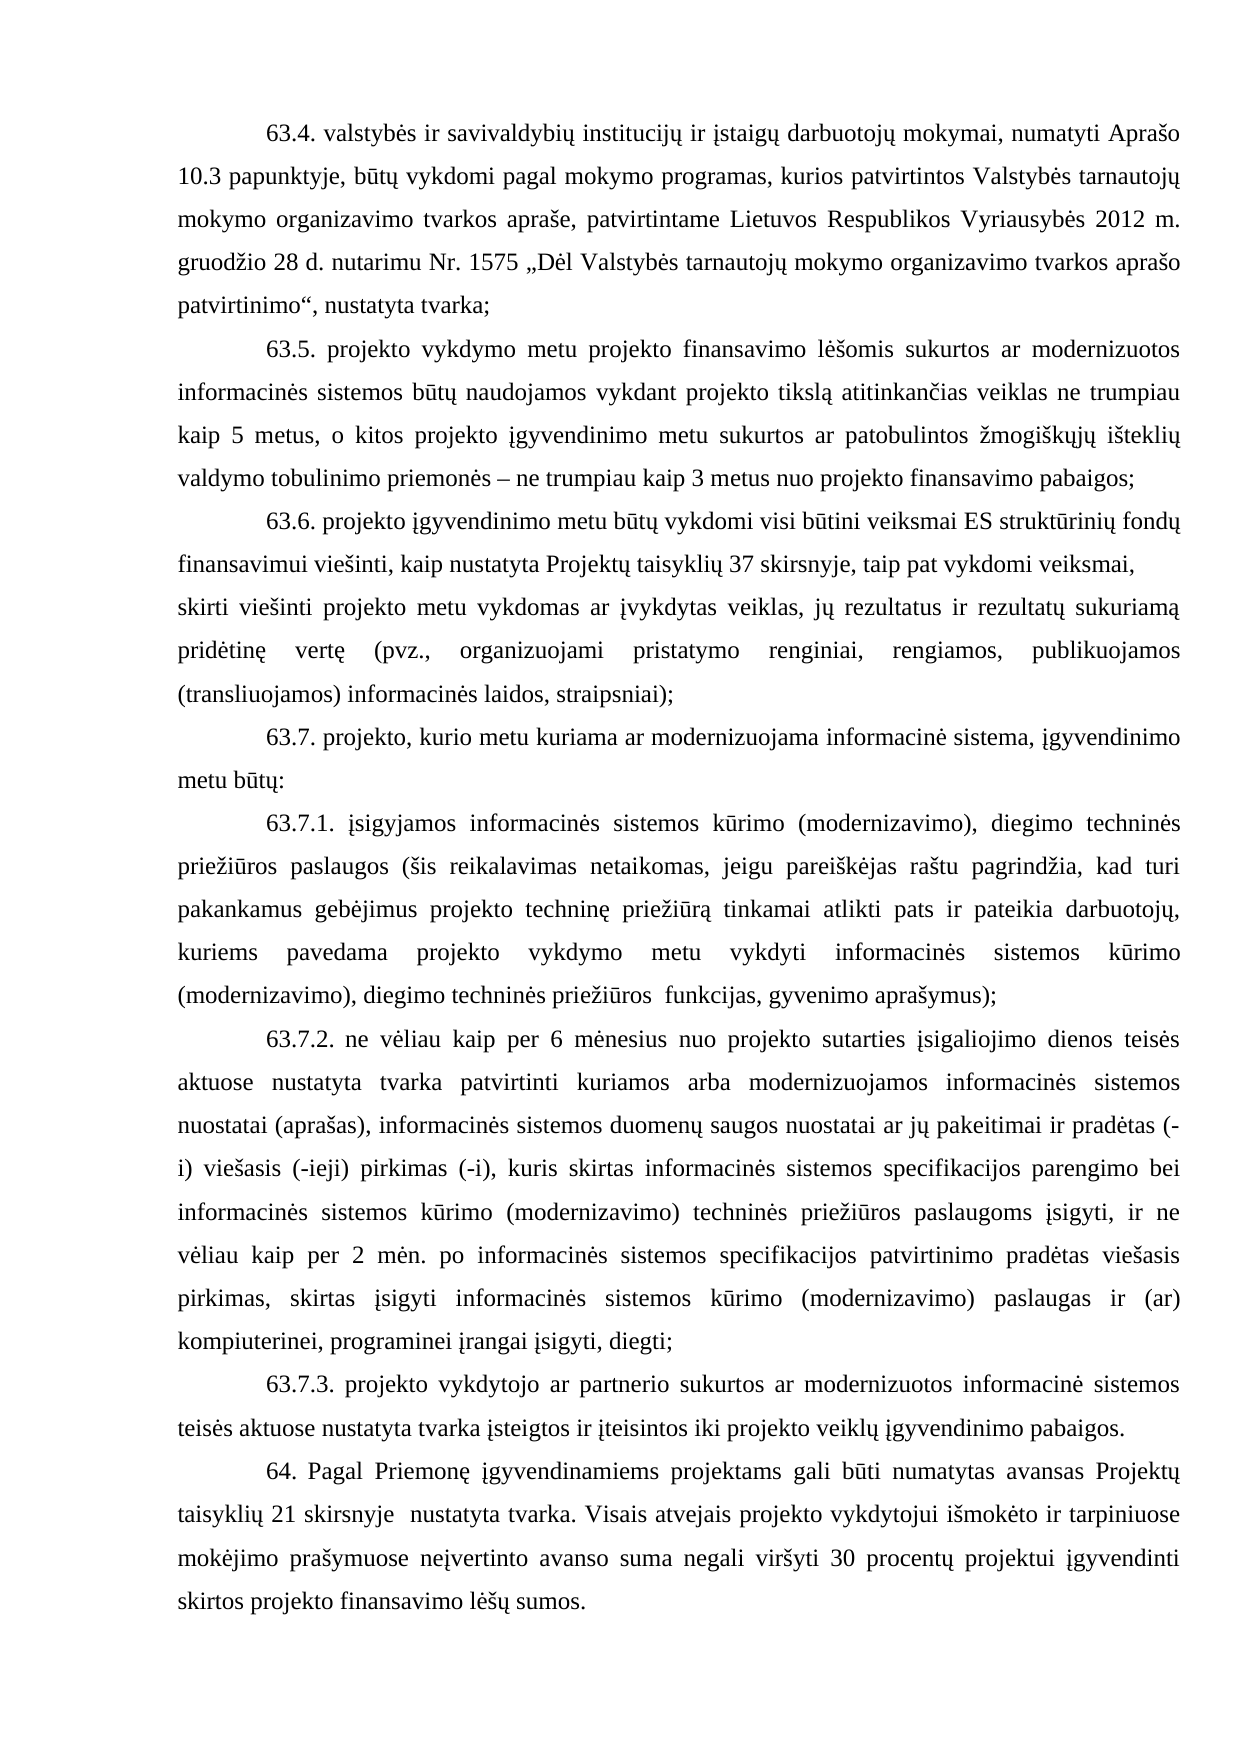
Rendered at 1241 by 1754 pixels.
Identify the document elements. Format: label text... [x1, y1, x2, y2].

text 63.5. projekto vykdymo metu projekto finansavimo lėšomis sukurtos ar modernizuotos informacinės sistemos būtų naudojamos vykdant projekto tikslą atitinkančias veiklas ne trumpiau kaip 5 metus, o kitos projekto įgyvendinimo metu sukurtos ar patobulintos žmogiškųjų išteklių valdymo tobulinimo priemonės – ne trumpiau kaip 3 metus nuo projekto finansavimo pabaigos; [177, 334, 1181, 492]
text 63.6. projekto įgyvendinimo metu būtų vykdomi visi būtini veiksmai ES struktūrinių fondų finansavimui viešinti, kaip nustatyta Projektų taisyklių 37 skirsnyje, taip pat vykdomi veiksmai, [177, 506, 1181, 578]
text 63.7. projekto, kurio metu kuriama ar modernizuojama informacinė sistema, įgyvendinimo metu būtų: [177, 722, 1181, 794]
text 63.7.3. projekto vykdytojo ar partnerio sukurtos ar modernizuotos informacinė sistemos teisės aktuose nustatyta tvarka įsteigtos ir įteisintos iki projekto veiklų įgyvendinimo pabaigos. [177, 1369, 1181, 1442]
text 64. Pagal Priemonę įgyvendinamiems projektams gali būti numatytas avansas Projektų taisyklių 21 skirsnyje nustatyta tvarka. Visais atvejais projekto vykdytojui išmokėto ir tarpiniuose mokėjimo prašymuose neįvertinto avanso suma negali viršyti 30 procentų projektui įgyvendinti skirtos projekto finansavimo lėšų sumos. [177, 1456, 1181, 1614]
text 63.7.1. įsigyjamos informacinės sistemos kūrimo (modernizavimo), diegimo techninės priežiūros paslaugos (šis reikalavimas netaikomas, jeigu pareiškėjas raštu pagrindžia, kad turi pakankamus gebėjimus projekto techninę priežiūrą tinkamai atlikti pats ir pateikia darbuotojų, kuriems pavedama projekto vykdymo metu vykdyti informacinės sistemos kūrimo (modernizavimo), diegimo techninės priežiūros funkcijas, gyvenimo aprašymus); [177, 808, 1181, 1009]
text 63.7.2. ne vėliau kaip per 6 mėnesius nuo projekto sutarties įsigaliojimo dienos teisės aktuose nustatyta tvarka patvirtinti kuriamos arba modernizuojamos informacinės sistemos nuostatai (aprašas), informacinės sistemos duomenų saugos nuostatai ar jų pakeitimai ir pradėtas (-i) viešasis (-ieji) pirkimas (-i), kuris skirtas informacinės sistemos specifikacijos parengimo bei informacinės sistemos kūrimo (modernizavimo) techninės priežiūros paslaugoms įsigyti, ir ne vėliau kaip per 2 mėn. po informacinės sistemos specifikacijos patvirtinimo pradėtas viešasis pirkimas, skirtas įsigyti informacinės sistemos kūrimo (modernizavimo) paslaugas ir (ar) kompiuterinei, programinei įrangai įsigyti, diegti; [177, 1024, 1181, 1355]
text 63.4. valstybės ir savivaldybių institucijų ir įstaigų darbuotojų mokymai, numatyti Aprašo 10.3 papunktyje, būtų vykdomi pagal mokymo programas, kurios patvirtintos Valstybės tarnautojų mokymo organizavimo tvarkos apraše, patvirtintame Lietuvos Respublikos Vyriausybės 2012 m. gruodžio 28 d. nutarimu Nr. 1575 „Dėl Valstybės tarnautojų mokymo organizavimo tvarkos aprašo patvirtinimo“, nustatyta tvarka; [177, 118, 1181, 319]
text skirti viešinti projekto metu vykdomas ar įvykdytas veiklas, jų rezultatus ir rezultatų sukuriamą pridėtinę vertę (pvz., organizuojami pristatymo renginiai, rengiamos, publikuojamos (transliuojamos) informacinės laidos, straipsniai); [177, 592, 1181, 707]
